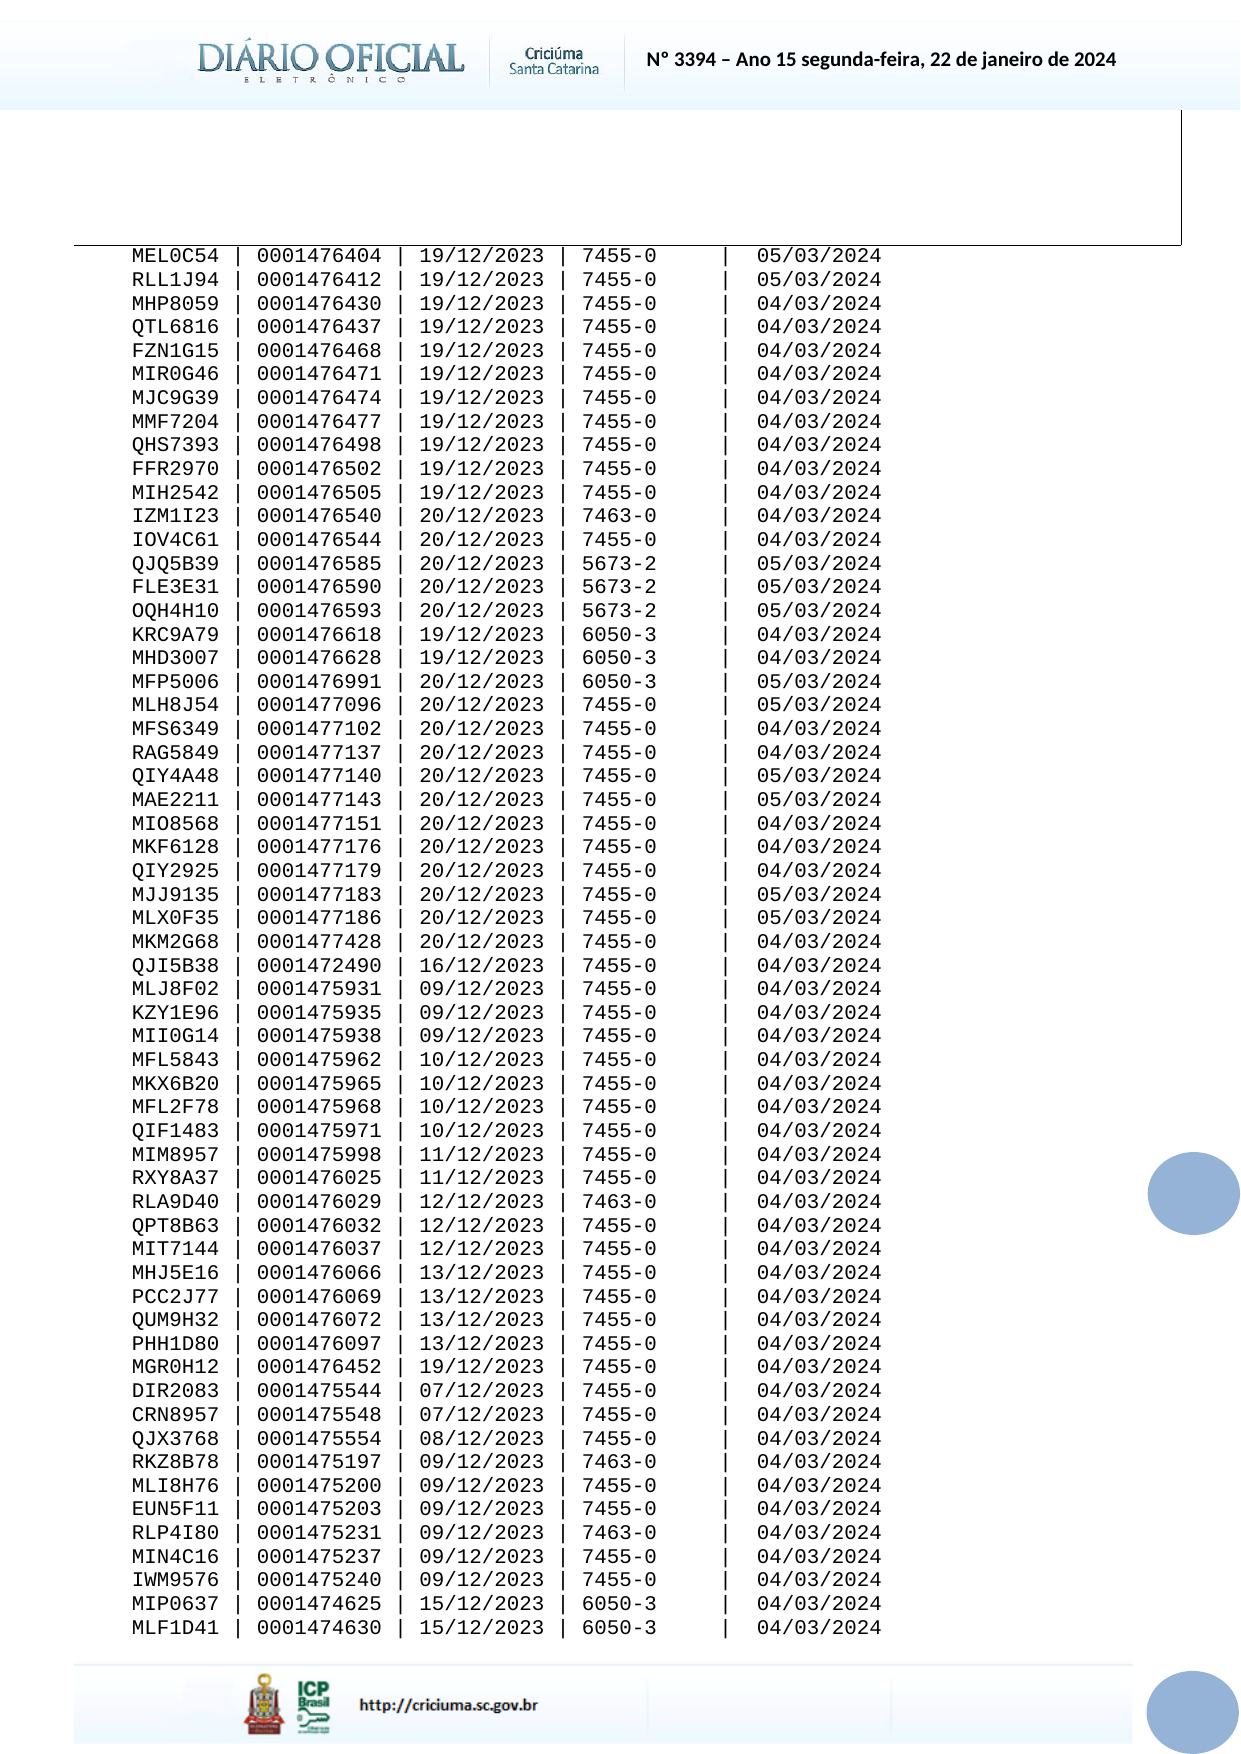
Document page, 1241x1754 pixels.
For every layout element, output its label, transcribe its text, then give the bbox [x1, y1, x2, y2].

text IOV4C61 | 0001476544 | 20/12/2023 | 7455-0 | 04/03/2024 [44, 529, 1181, 553]
text MLJ8F02 | 0001475931 | 09/12/2023 | 7455-0 | 04/03/2024 [44, 978, 1181, 1002]
text MHJ5E16 | 0001476066 | 13/12/2023 | 7455-0 | 04/03/2024 [44, 1262, 1181, 1286]
text OQH4H10 | 0001476593 | 20/12/2023 | 5673-2 | 05/03/2024 [44, 600, 1181, 623]
text MEL0C54 | 0001476404 | 19/12/2023 | 7455-0 | 05/03/2024 [44, 245, 1181, 269]
text QIY2925 | 0001477179 | 20/12/2023 | 7455-0 | 04/03/2024 [44, 860, 1181, 884]
text FFR2970 | 0001476502 | 19/12/2023 | 7455-0 | 04/03/2024 [44, 458, 1181, 482]
text MHP8059 | 0001476430 | 19/12/2023 | 7455-0 | 04/03/2024 [44, 292, 1181, 316]
text MKX6B20 | 0001475965 | 10/12/2023 | 7455-0 | 04/03/2024 [44, 1073, 1181, 1096]
text MIM8957 | 0001475998 | 11/12/2023 | 7455-0 | 04/03/2024 [44, 1144, 1181, 1167]
text MIO8568 | 0001477151 | 20/12/2023 | 7455-0 | 04/03/2024 [44, 813, 1181, 836]
text MKM2G68 | 0001477428 | 20/12/2023 | 7455-0 | 04/03/2024 [44, 931, 1181, 954]
text MIT7144 | 0001476037 | 12/12/2023 | 7455-0 | 04/03/2024 [44, 1238, 1181, 1262]
text MFL5843 | 0001475962 | 10/12/2023 | 7455-0 | 04/03/2024 [44, 1049, 1181, 1073]
text PHH1D80 | 0001476097 | 13/12/2023 | 7455-0 | 04/03/2024 [44, 1333, 1181, 1357]
text FZN1G15 | 0001476468 | 19/12/2023 | 7455-0 | 04/03/2024 [44, 340, 1181, 363]
text MJC9G39 | 0001476474 | 19/12/2023 | 7455-0 | 04/03/2024 [44, 387, 1181, 411]
text QJQ5B39 | 0001476585 | 20/12/2023 | 5673-2 | 05/03/2024 [44, 553, 1181, 576]
text QTL6816 | 0001476437 | 19/12/2023 | 7455-0 | 04/03/2024 [44, 316, 1181, 340]
text PCC2J77 | 0001476069 | 13/12/2023 | 7455-0 | 04/03/2024 [44, 1286, 1181, 1309]
text MFL2F78 | 0001475968 | 10/12/2023 | 7455-0 | 04/03/2024 [44, 1096, 1181, 1120]
text MIR0G46 | 0001476471 | 19/12/2023 | 7455-0 | 04/03/2024 [44, 363, 1181, 387]
text RXY8A37 | 0001476025 | 11/12/2023 | 7455-0 | 04/03/2024 [44, 1167, 1157, 1191]
text MAE2211 | 0001477143 | 20/12/2023 | 7455-0 | 05/03/2024 [44, 789, 1181, 813]
text QIY4A48 | 0001477140 | 20/12/2023 | 7455-0 | 05/03/2024 [44, 765, 1181, 789]
text MFP5006 | 0001476991 | 20/12/2023 | 6050-3 | 05/03/2024 [44, 671, 1181, 694]
text MFS6349 | 0001477102 | 20/12/2023 | 7455-0 | 04/03/2024 [44, 718, 1181, 742]
text MII0G14 | 0001475938 | 09/12/2023 | 7455-0 | 04/03/2024 [44, 1026, 1181, 1049]
text EUN5F11 | 0001475203 | 09/12/2023 | 7455-0 | 04/03/2024 [44, 1498, 1181, 1522]
text MGR0H12 | 0001476452 | 19/12/2023 | 7455-0 | 04/03/2024 [44, 1357, 1181, 1380]
text MLF1D41 | 0001474630 | 15/12/2023 | 6050-3 | 04/03/2024 [44, 1617, 1181, 1640]
text MLI8H76 | 0001475200 | 09/12/2023 | 7455-0 | 04/03/2024 [44, 1475, 1181, 1498]
text MKF6128 | 0001477176 | 20/12/2023 | 7455-0 | 04/03/2024 [44, 836, 1181, 860]
text CRN8957 | 0001475548 | 07/12/2023 | 7455-0 | 04/03/2024 [44, 1404, 1181, 1427]
text QJI5B38 | 0001472490 | 16/12/2023 | 7455-0 | 04/03/2024 [44, 954, 1181, 978]
text MIP0637 | 0001474625 | 15/12/2023 | 6050-3 | 04/03/2024 [44, 1593, 1181, 1617]
text MLX0F35 | 0001477186 | 20/12/2023 | 7455-0 | 05/03/2024 [44, 907, 1181, 931]
text FLE3E31 | 0001476590 | 20/12/2023 | 5673-2 | 05/03/2024 [44, 576, 1181, 600]
text MHD3007 | 0001476628 | 19/12/2023 | 6050-3 | 04/03/2024 [44, 647, 1181, 671]
text RLL1J94 | 0001476412 | 19/12/2023 | 7455-0 | 05/03/2024 [44, 269, 1181, 292]
text KZY1E96 | 0001475935 | 09/12/2023 | 7455-0 | 04/03/2024 [44, 1002, 1181, 1026]
text DIR2083 | 0001475544 | 07/12/2023 | 7455-0 | 04/03/2024 [44, 1380, 1181, 1404]
text MLH8J54 | 0001477096 | 20/12/2023 | 7455-0 | 05/03/2024 [44, 694, 1181, 718]
text RKZ8B78 | 0001475197 | 09/12/2023 | 7463-0 | 04/03/2024 [44, 1451, 1181, 1475]
text MJJ9135 | 0001477183 | 20/12/2023 | 7455-0 | 05/03/2024 [44, 884, 1181, 907]
text IZM1I23 | 0001476540 | 20/12/2023 | 7463-0 | 04/03/2024 [44, 505, 1181, 529]
text QUM9H32 | 0001476072 | 13/12/2023 | 7455-0 | 04/03/2024 [44, 1309, 1181, 1333]
text MIN4C16 | 0001475237 | 09/12/2023 | 7455-0 | 04/03/2024 [44, 1546, 1181, 1569]
text MMF7204 | 0001476477 | 19/12/2023 | 7455-0 | 04/03/2024 [44, 411, 1181, 434]
text KRC9A79 | 0001476618 | 19/12/2023 | 6050-3 | 04/03/2024 [44, 623, 1181, 647]
text IWM9576 | 0001475240 | 09/12/2023 | 7455-0 | 04/03/2024 [44, 1569, 1181, 1593]
text QHS7393 | 0001476498 | 19/12/2023 | 7455-0 | 04/03/2024 [44, 434, 1181, 458]
text QPT8B63 | 0001476032 | 12/12/2023 | 7455-0 | 04/03/2024 [44, 1215, 1181, 1238]
text RLP4I80 | 0001475231 | 09/12/2023 | 7463-0 | 04/03/2024 [44, 1522, 1181, 1546]
text RLA9D40 | 0001476029 | 12/12/2023 | 7463-0 | 04/03/2024 [44, 1191, 1153, 1215]
text RAG5849 | 0001477137 | 20/12/2023 | 7455-0 | 04/03/2024 [44, 742, 1181, 765]
text QJX3768 | 0001475554 | 08/12/2023 | 7455-0 | 04/03/2024 [44, 1427, 1181, 1451]
text QIF1483 | 0001475971 | 10/12/2023 | 7455-0 | 04/03/2024 [44, 1120, 1181, 1144]
text MIH2542 | 0001476505 | 19/12/2023 | 7455-0 | 04/03/2024 [44, 482, 1181, 505]
